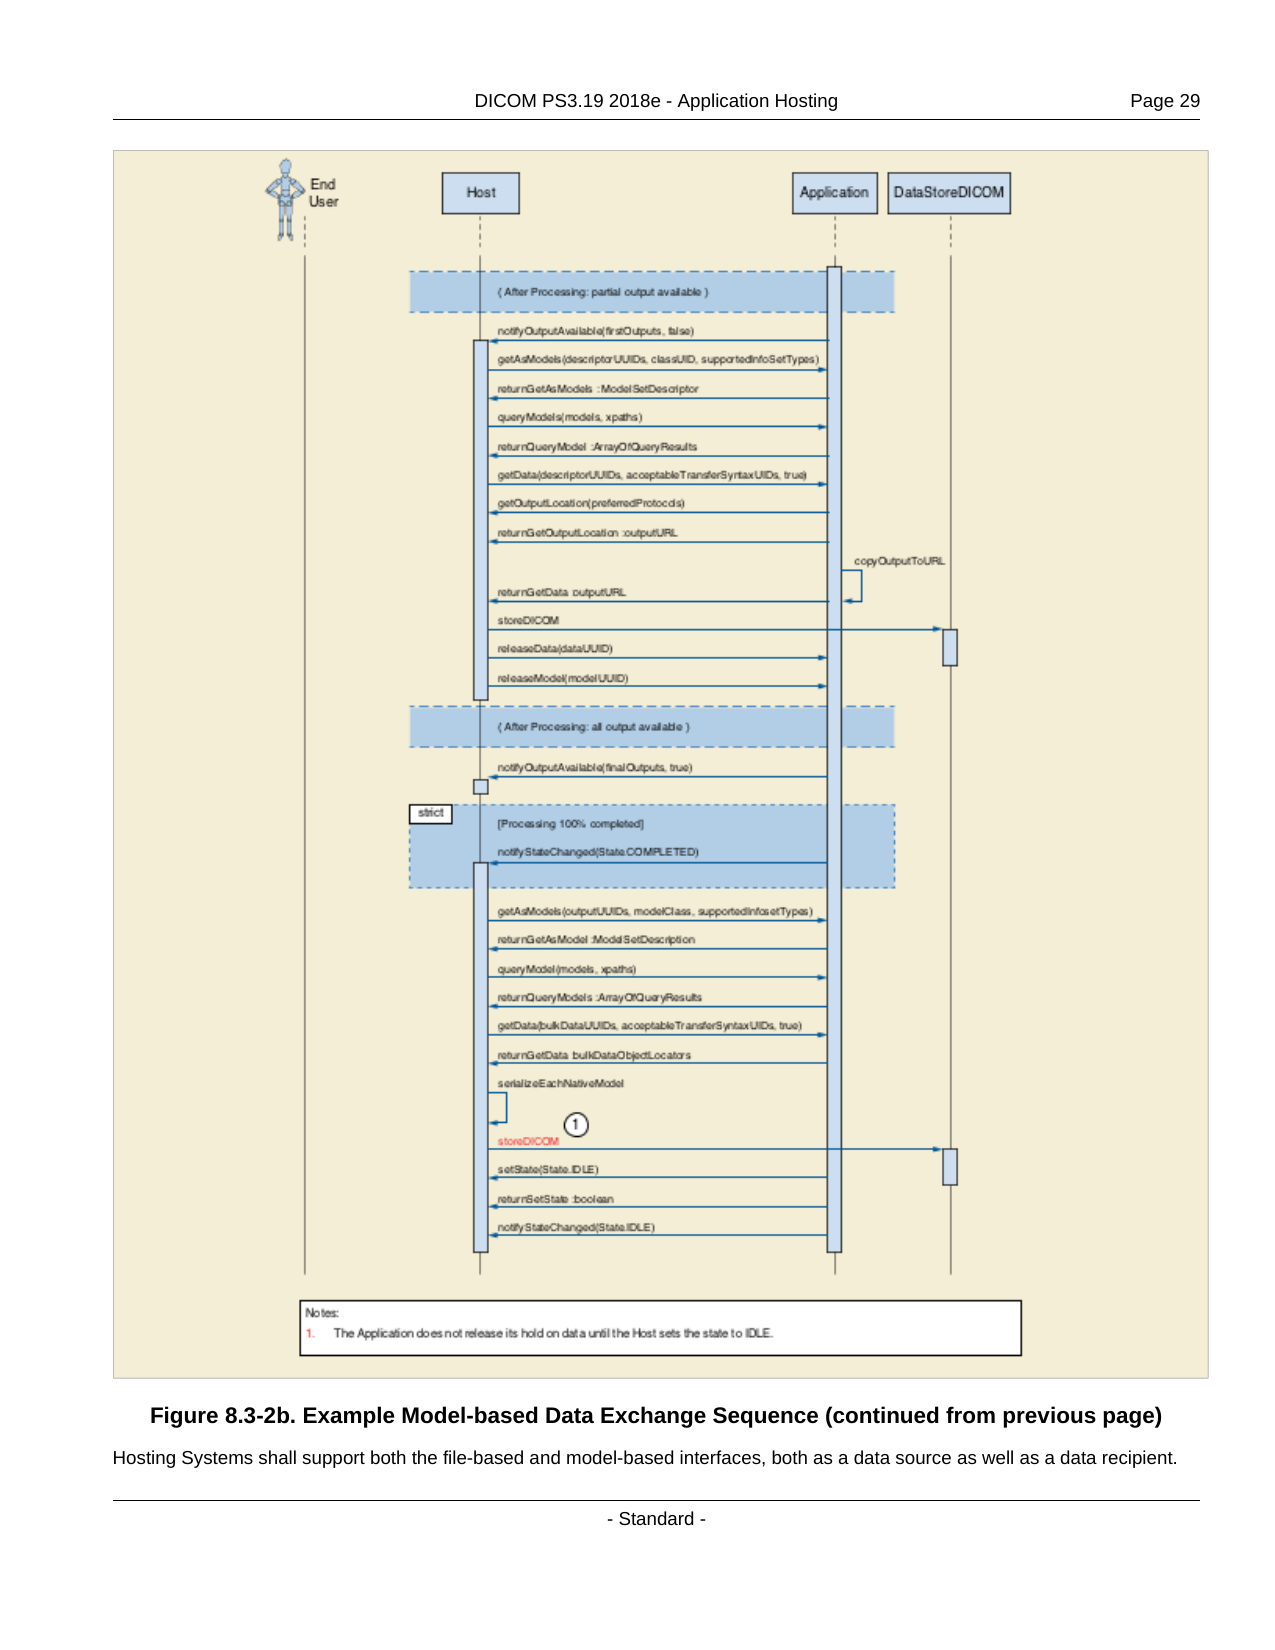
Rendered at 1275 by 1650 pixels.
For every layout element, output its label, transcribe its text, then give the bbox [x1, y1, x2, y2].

text Figure 8.3-2b. Example Model-based Data Exchange Sequence (continued from previous page) [112, 1402, 1200, 1428]
picture [112, 150, 1210, 1380]
text Hosting Systems shall support both the file-based and model-based interfaces, both as a data source as well as a data recipient. [112, 1447, 1200, 1468]
